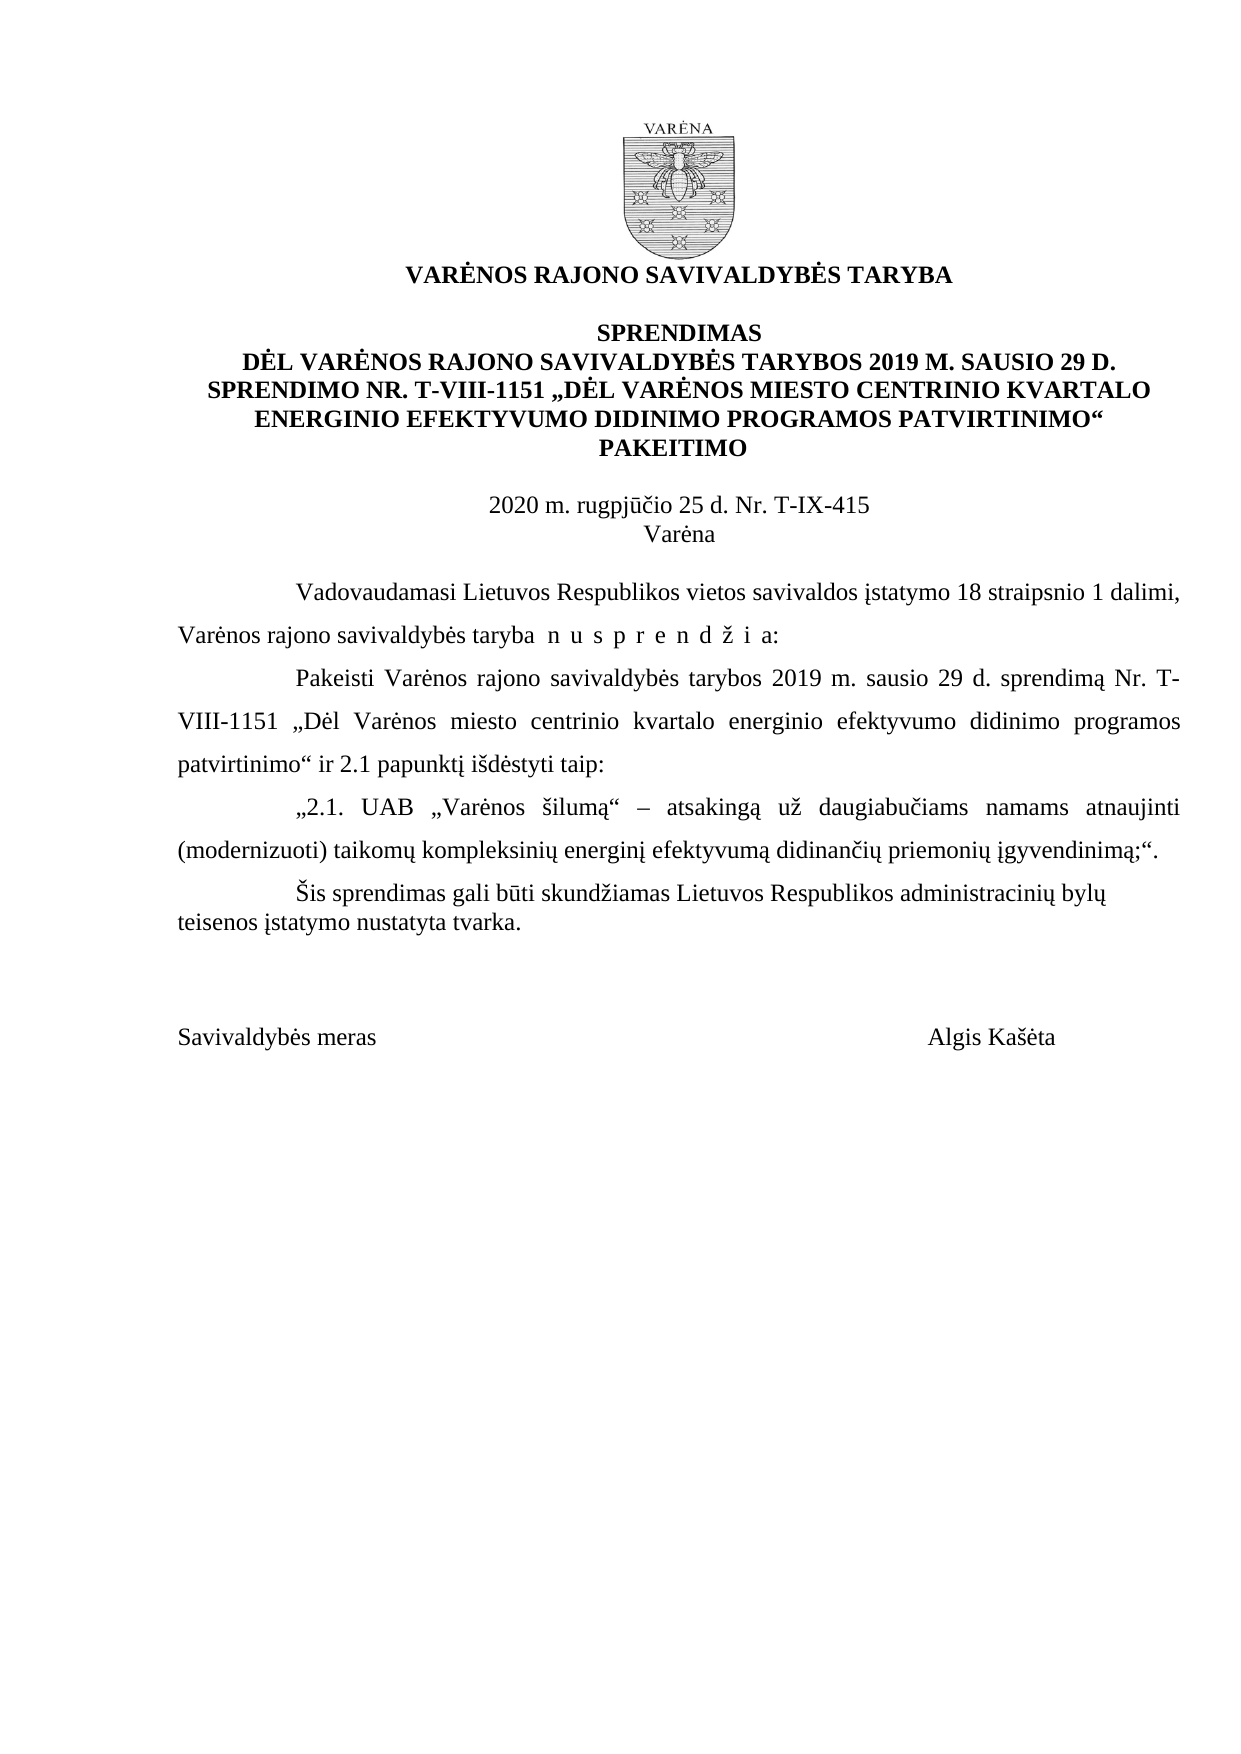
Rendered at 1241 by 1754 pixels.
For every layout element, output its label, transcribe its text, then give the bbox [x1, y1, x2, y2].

text Savivaldybės meras Algis Kašėta [177, 1022, 1181, 1051]
text 2020 m. rugpjūčio 25 d. Nr. T-IX-415 [177, 490, 1181, 519]
text DĖL VARĖNOS RAJONO SAVIVALDYBĖS TARYBOS 2019 M. SAUSIO 29 D. SPRENDIMO NR. T-VIII-1151 „DĖL VARĖNOS MIESTO CENTRINIO KVARTALO ENERGINIO EFEKTYVUMO DIDINIMO PROGRAMOS PATVIRTINIMO“ PAKEITIMO [177, 347, 1181, 462]
text VARĖNOS RAJONO SAVIVALDYBĖS TARYBA [177, 260, 1181, 289]
text Šis sprendimas gali būti skundžiamas Lietuvos Respublikos administracinių bylų teisenos įstatymo nustatyta tvarka. [177, 878, 1181, 936]
text SPRENDIMAS [177, 318, 1181, 347]
text Pakeisti Varėnos rajono savivaldybės tarybos 2019 m. sausio 29 d. sprendimą Nr. T-VIII-1151 „Dėl Varėnos miesto centrinio kvartalo energinio efektyvumo didinimo programos patvirtinimo“ ir 2.1 papunktį išdėstyti taip: [177, 663, 1181, 778]
text „2.1. UAB „Varėnos šilumą“ – atsakingą už daugiabučiams namams atnaujinti (modernizuoti) taikomų kompleksinių energinį efektyvumą didinančių priemonių įgyvendinimą;“. [177, 792, 1181, 864]
text Vadovaudamasi Lietuvos Respublikos vietos savivaldos įstatymo 18 straipsnio 1 dalimi, Varėnos rajono savivaldybės taryba nusprendžia: [177, 577, 1181, 648]
text Varėna [177, 519, 1181, 548]
